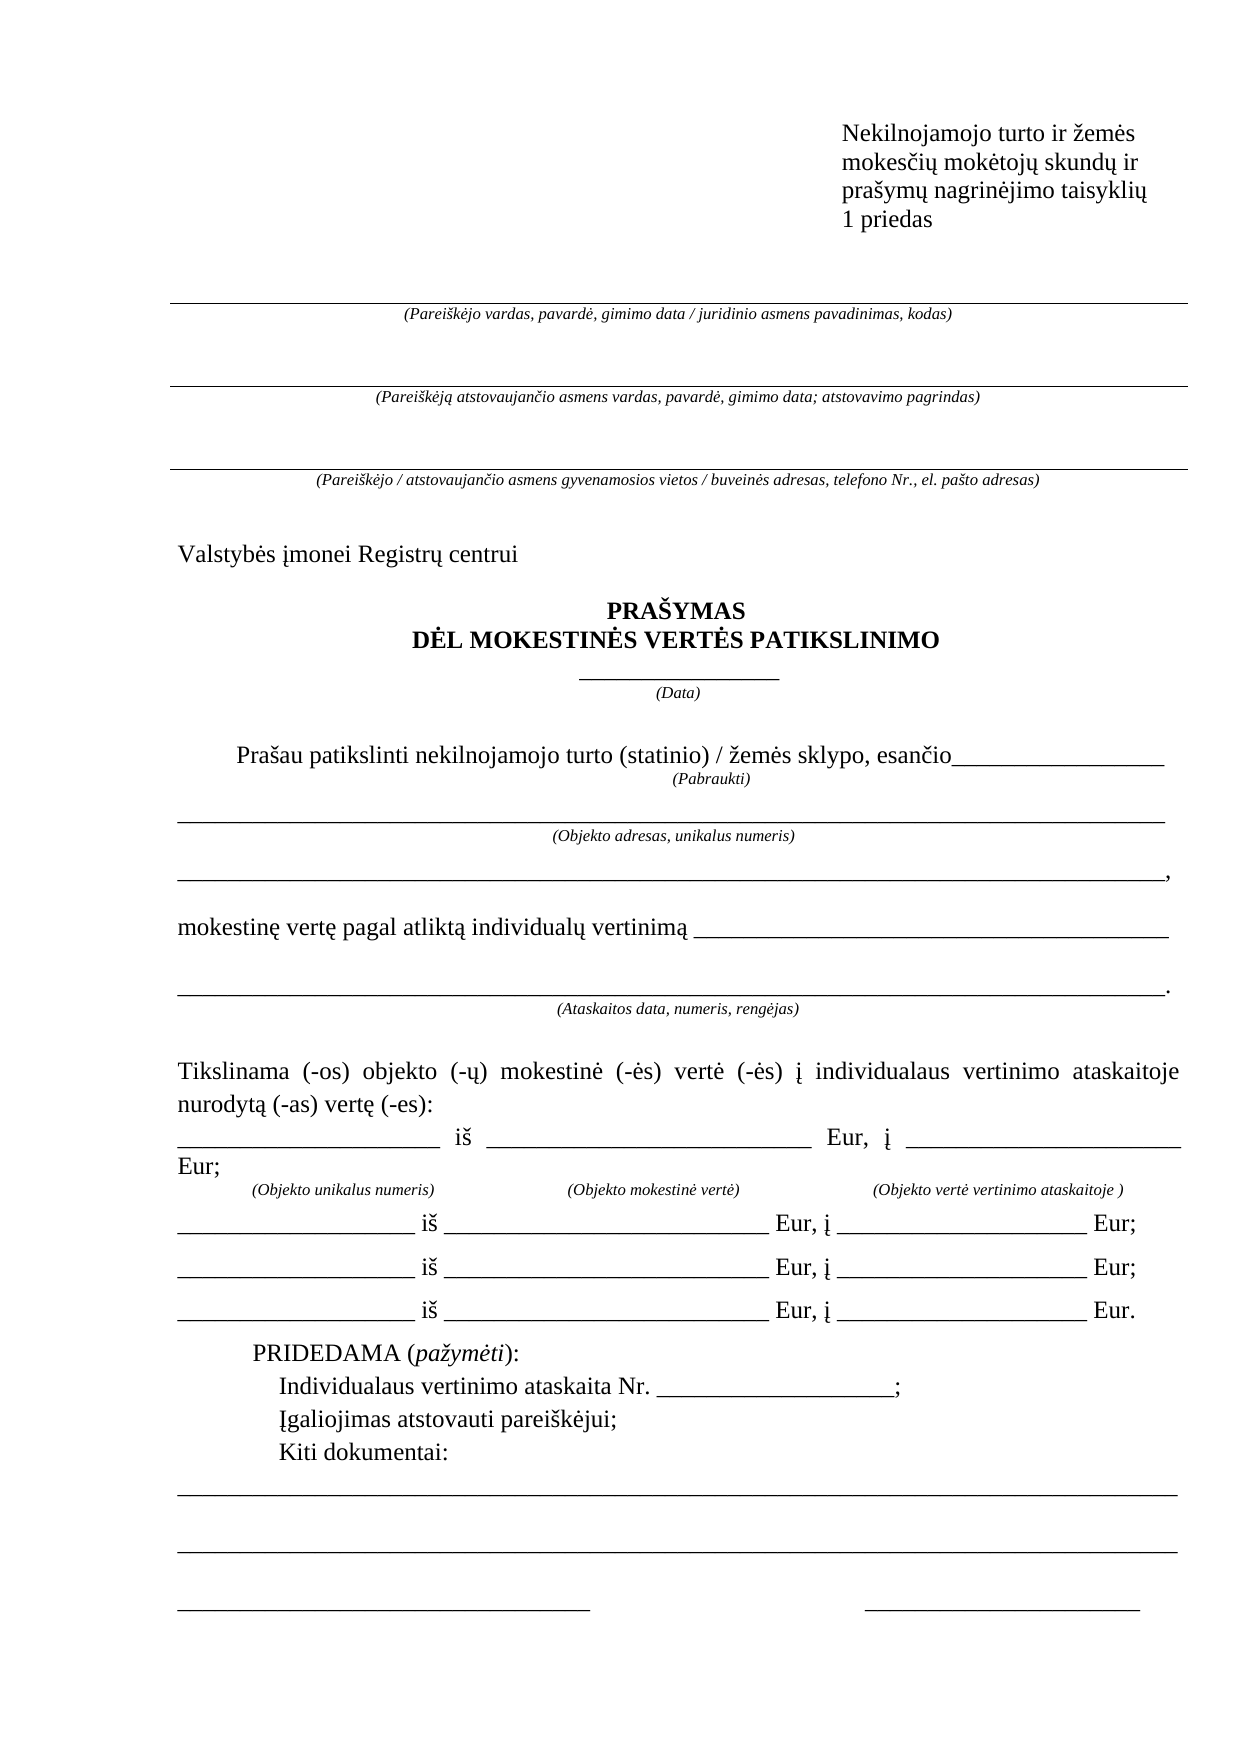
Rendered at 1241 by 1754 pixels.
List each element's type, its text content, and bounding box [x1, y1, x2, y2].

text _______________________________________________________________________________. [177, 970, 1181, 999]
table_header [170, 262, 1188, 303]
text _____________________ iš __________________________ Eur, į ______________________ Eur; [177, 1122, 1181, 1180]
text (Pabraukti) [177, 769, 1176, 797]
subtitle 1 priedas [842, 204, 1181, 233]
text Tikslinama (-os) objekto (-ų) mokestinė (-ės) vertė (-ės) į individualaus vertinimo ataskaitoje nurodytą (-as) vertę (-es): [177, 1056, 1181, 1118]
text ________________________________________________________________________________ [177, 1527, 1181, 1556]
text DĖL MOKESTINĖS VERTĖS PATIKSLINIMO [177, 625, 1181, 654]
text Įgaliojimas atstovauti pareiškėjui; [252, 1404, 1181, 1433]
text PRAŠYMAS [177, 596, 1181, 625]
table_cell [170, 345, 1188, 386]
text ___________________ iš __________________________ Eur, į ____________________ Eur; [177, 1208, 1181, 1237]
table_cell [170, 427, 1188, 469]
text (Ataskaitos data, numeris, rengėjas) [177, 999, 1181, 1027]
text Valstybės įmonei Registrų centrui [177, 539, 1181, 567]
table_cell (Pareiškėjo vardas, pavardė, gimimo data / juridinio asmens pavadinimas, kodas) [170, 304, 1188, 344]
subtitle prašymų nagrinėjimo taisyklių [842, 176, 1181, 204]
text ___________________ iš __________________________ Eur, į ____________________ Eur; [177, 1252, 1181, 1280]
text ___________________ iš __________________________ Eur, į ____________________ Eur. [177, 1295, 1181, 1323]
text mokestinę vertę pagal atliktą individualų vertinimą ______________________________________ [177, 912, 1181, 941]
text Kiti dokumentai: [252, 1437, 1181, 1466]
text Individualaus vertinimo ataskaita Nr. ___________________; [252, 1371, 1181, 1400]
text _______________________________________________________________________________, [177, 855, 1181, 884]
text ________________________________________________________________________________ [177, 1470, 1181, 1499]
table_cell (Pareiškėją atstovaujančio asmens vardas, pavardė, gimimo data; atstovavimo pagrindas) [170, 387, 1188, 427]
text _______________________________________________________________________________ (Objekto adresas, unikalus numeris) [177, 797, 1176, 855]
text PRIDEDAMA (pažymėti): [252, 1338, 1181, 1367]
subtitle Nekilnojamojo turto ir žemės [842, 118, 1181, 147]
subtitle mokesčių mokėtojų skundų ir [842, 147, 1181, 176]
text _________________________________ ______________________ [177, 1585, 1181, 1614]
table_cell (Pareiškėjo / atstovaujančio asmens gyvenamosios vietos / buveinės adresas, telefono Nr., el. pašto adresas) [170, 470, 1188, 510]
text Prašau patikslinti nekilnojamojo turto (statinio) / žemės sklypo, esančio_________________ [177, 740, 1176, 769]
text (Objekto unikalus numeris) (Objekto mokestinė vertė) (Objekto vertė vertinimo ataskaitoje ) [177, 1180, 1181, 1208]
text ________________ (Data) [177, 654, 1181, 711]
